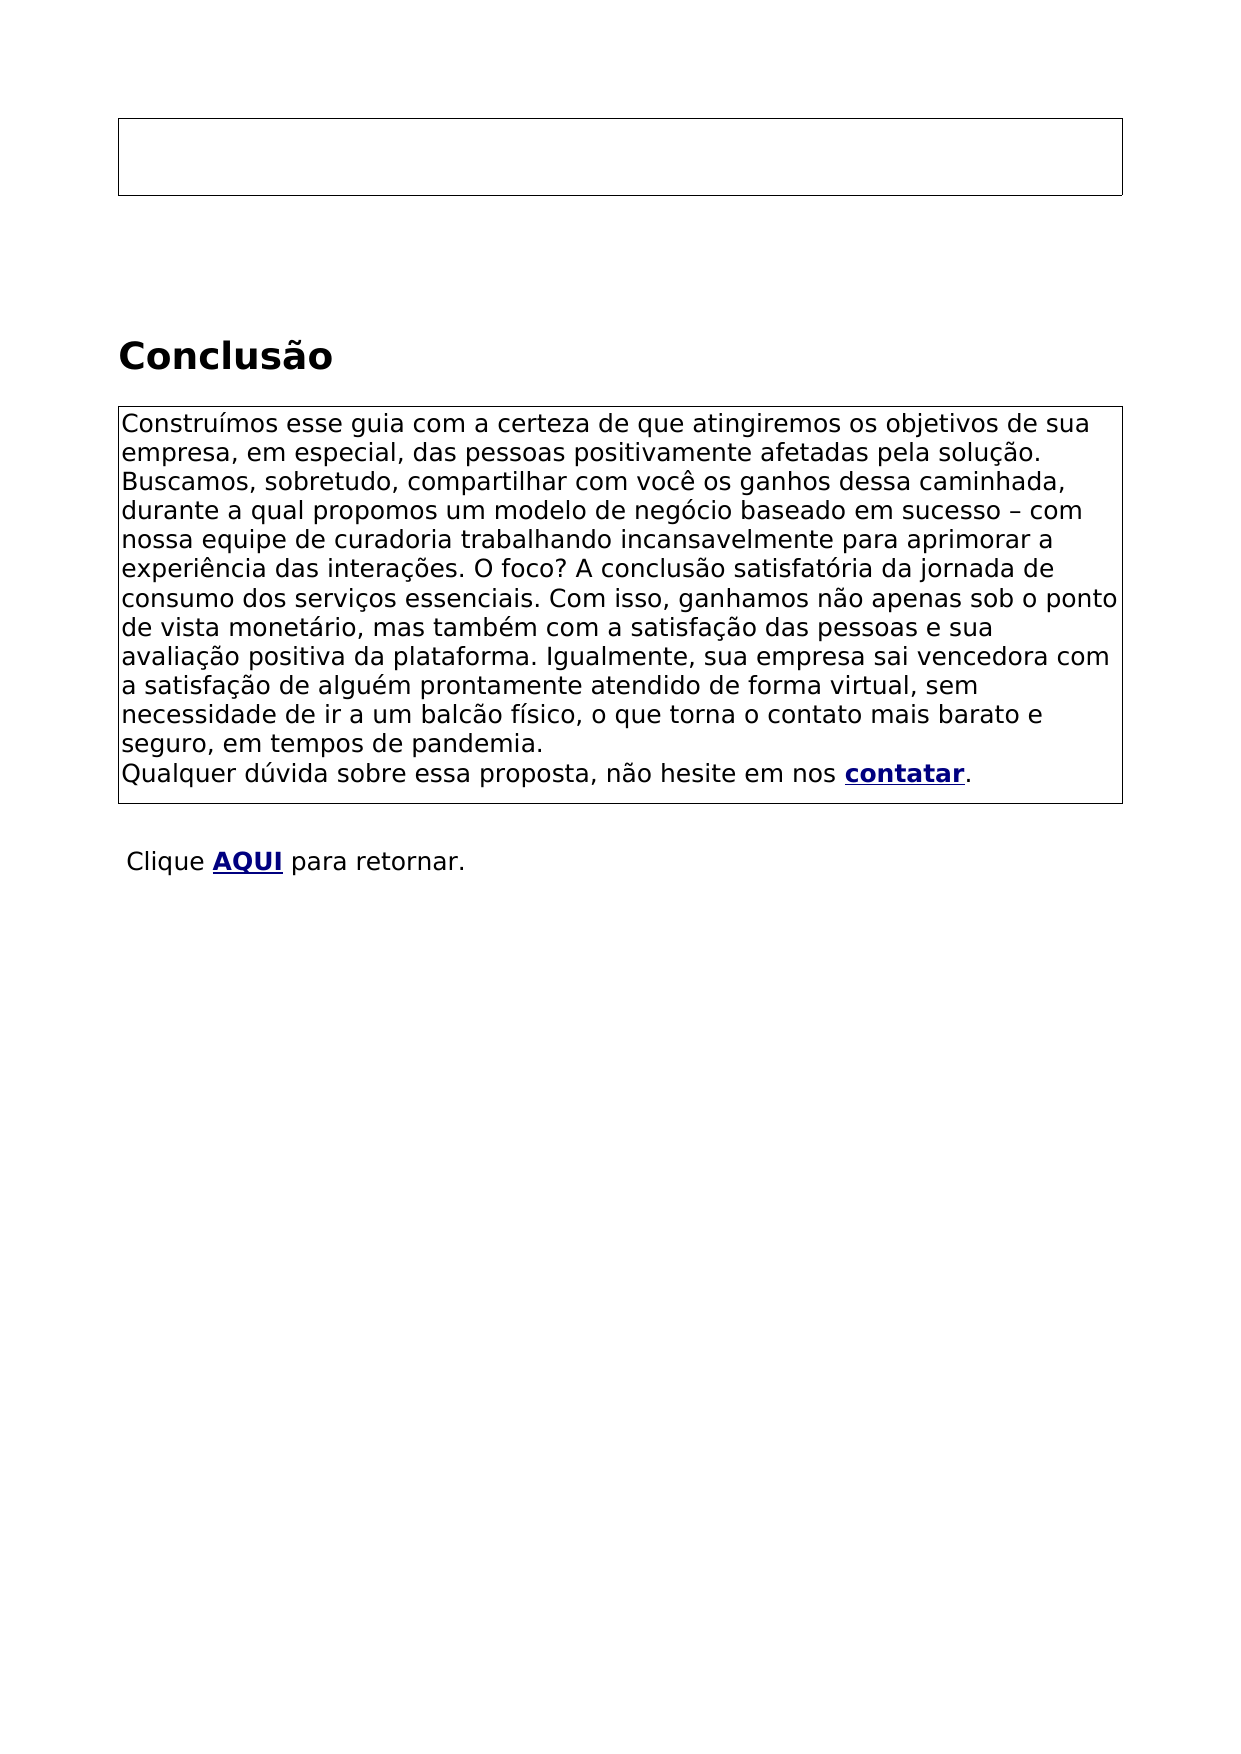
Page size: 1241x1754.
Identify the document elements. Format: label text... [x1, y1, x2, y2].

table_header [119, 119, 1122, 195]
table_header Construímos esse guia com a certeza de que atingiremos os objetivos de sua empresa, em especial, das pessoas positivamente afetadas pela solução. Buscamos, sobretudo, compartilhar com você os ganhos dessa caminhada, durante a qual propomos um modelo de negócio baseado em sucesso – com nossa equipe de curadoria trabalhando incansavelmente para aprimorar a experiência das interações. O foco? A conclusão satisfatória da jornada de consumo dos serviços essenciais. Com isso, ganhamos não apenas sob o ponto de vista monetário, mas também com a satisfação das pessoas e sua avaliação positiva da plataforma. Igualmente, sua empresa sai vencedora com a satisfação de alguém prontamente atendido de forma virtual, sem necessidade de ir a um balcão físico, o que torna o contato mais barato e seguro, em tempos de pandemia. Qualquer dúvida sobre essa proposta, não hesite em nos contatar. [119, 407, 1122, 803]
subtitle Conclusão [118, 335, 1122, 378]
text Clique AQUI para retornar. [118, 818, 1122, 877]
